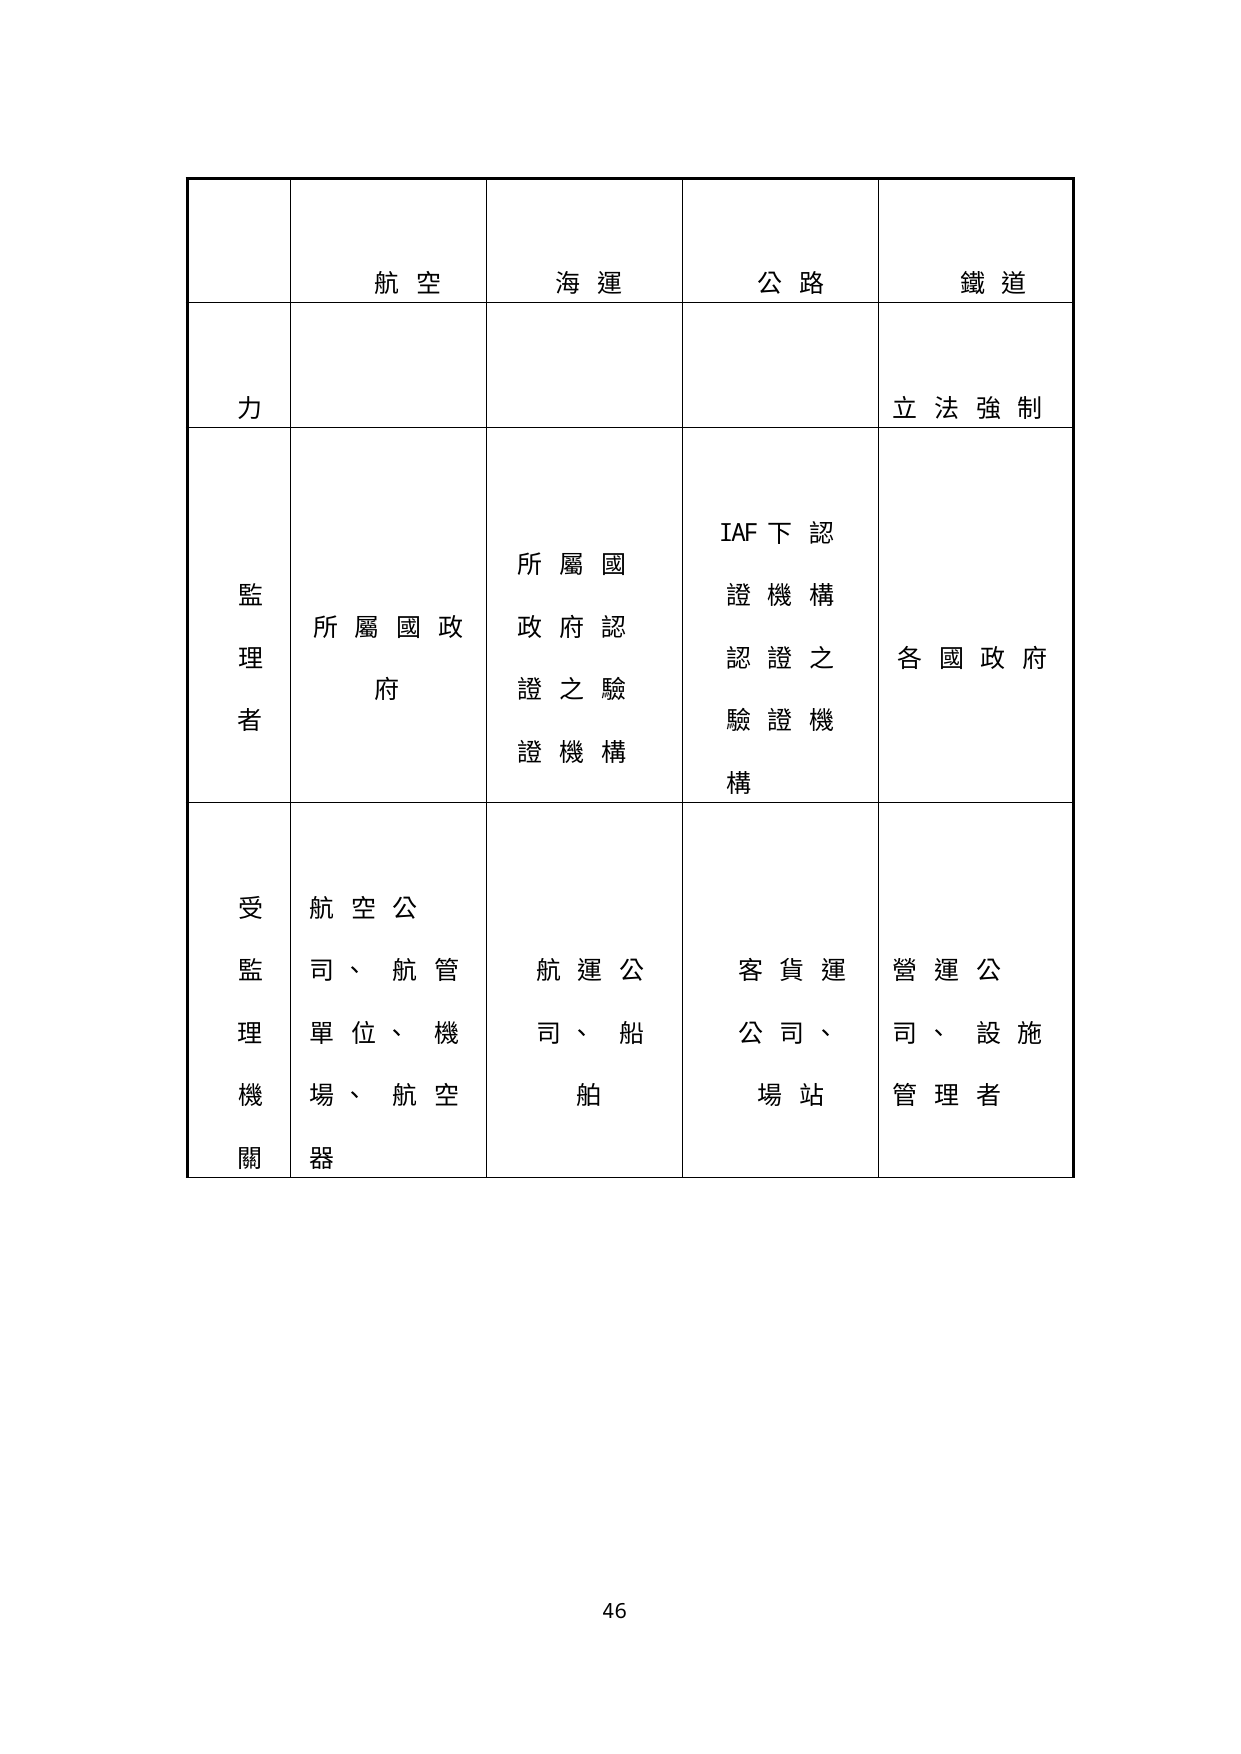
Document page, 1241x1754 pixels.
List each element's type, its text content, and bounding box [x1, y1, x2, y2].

table_cell 客貨運公司、場站 [683, 803, 878, 1177]
table_header 航空 [291, 180, 486, 302]
table_cell [291, 303, 486, 427]
table_cell 營運公司、設施管理者 [879, 803, 1072, 1177]
table_cell 監理者 [189, 428, 290, 802]
table_cell [683, 303, 878, 427]
table_cell 立法強制 [879, 303, 1072, 427]
table_header 海運 [487, 180, 682, 302]
table_header [189, 180, 290, 302]
table_cell 航空公司、航管單位、機場、航空器 [291, 803, 486, 1177]
table_header 鐵道 [879, 180, 1072, 302]
table_cell IAF下認證機構認證之驗證機構 [683, 428, 878, 802]
table_cell 受監理 機關 [189, 803, 290, 1177]
table_cell [487, 303, 682, 427]
table_cell 各國政府 [879, 428, 1072, 802]
table_cell 所屬國政府 [291, 428, 486, 802]
table_cell 航運公司、船舶 [487, 803, 682, 1177]
table_cell 力 [189, 303, 290, 427]
table_header 公路 [683, 180, 878, 302]
table_cell 所屬國政府認證之驗證機構 [487, 428, 682, 802]
